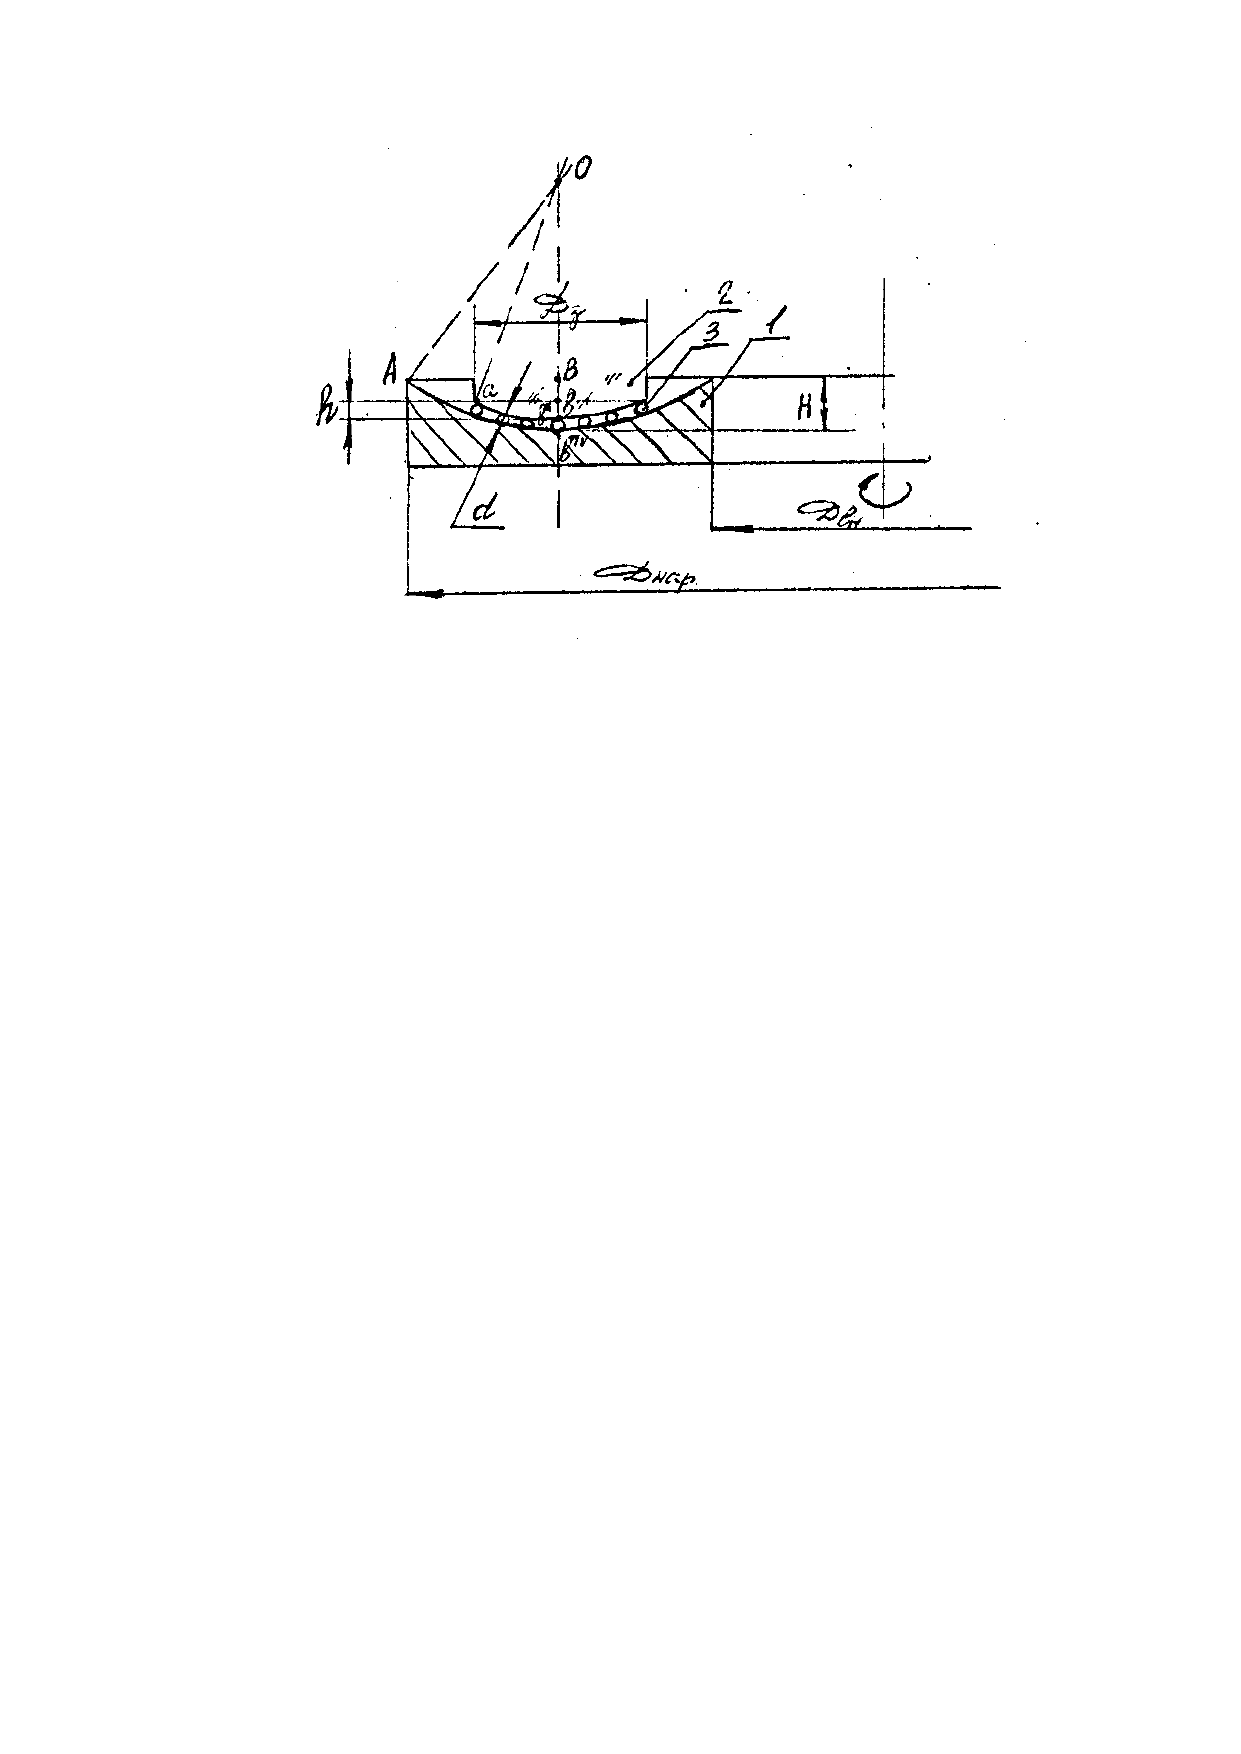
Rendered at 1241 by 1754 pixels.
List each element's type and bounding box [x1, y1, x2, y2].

picture [289, 125, 1040, 648]
